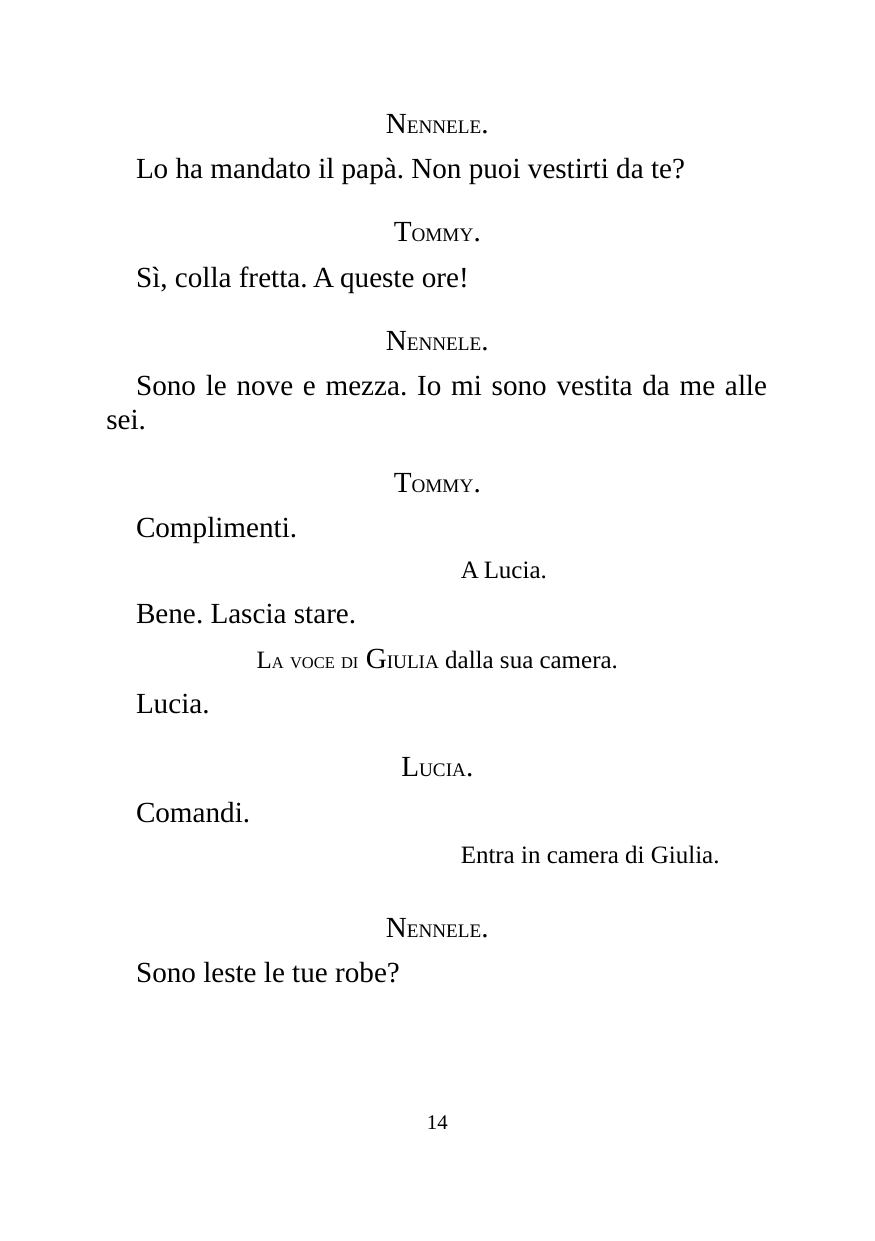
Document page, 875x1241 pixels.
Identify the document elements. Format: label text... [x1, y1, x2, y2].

text Tommy. [106, 465, 768, 498]
text Entra in camera di Giulia. [461, 840, 768, 869]
text Tommy. [106, 214, 768, 248]
text Lo ha mandato il papà. Non puoi vestirti da te? [106, 152, 768, 185]
text Comandi. [106, 795, 768, 828]
text Lucia. [106, 687, 768, 720]
text Nennele. [106, 910, 768, 944]
text Sono leste le tue robe? [106, 956, 768, 989]
text Complimenti. [106, 510, 768, 544]
text Bene. Lascia stare. [106, 596, 768, 629]
text Lucia. [106, 749, 768, 783]
text Sì, colla fretta. A queste ore! [106, 260, 768, 293]
text Nennele. [106, 106, 768, 140]
text Nennele. [106, 323, 768, 356]
text Sono le nove e mezza. Io mi sono vestita da me alle sei. [106, 368, 768, 435]
text La voce di Giulia dalla sua camera. [106, 641, 768, 675]
text A Lucia. [461, 555, 768, 584]
